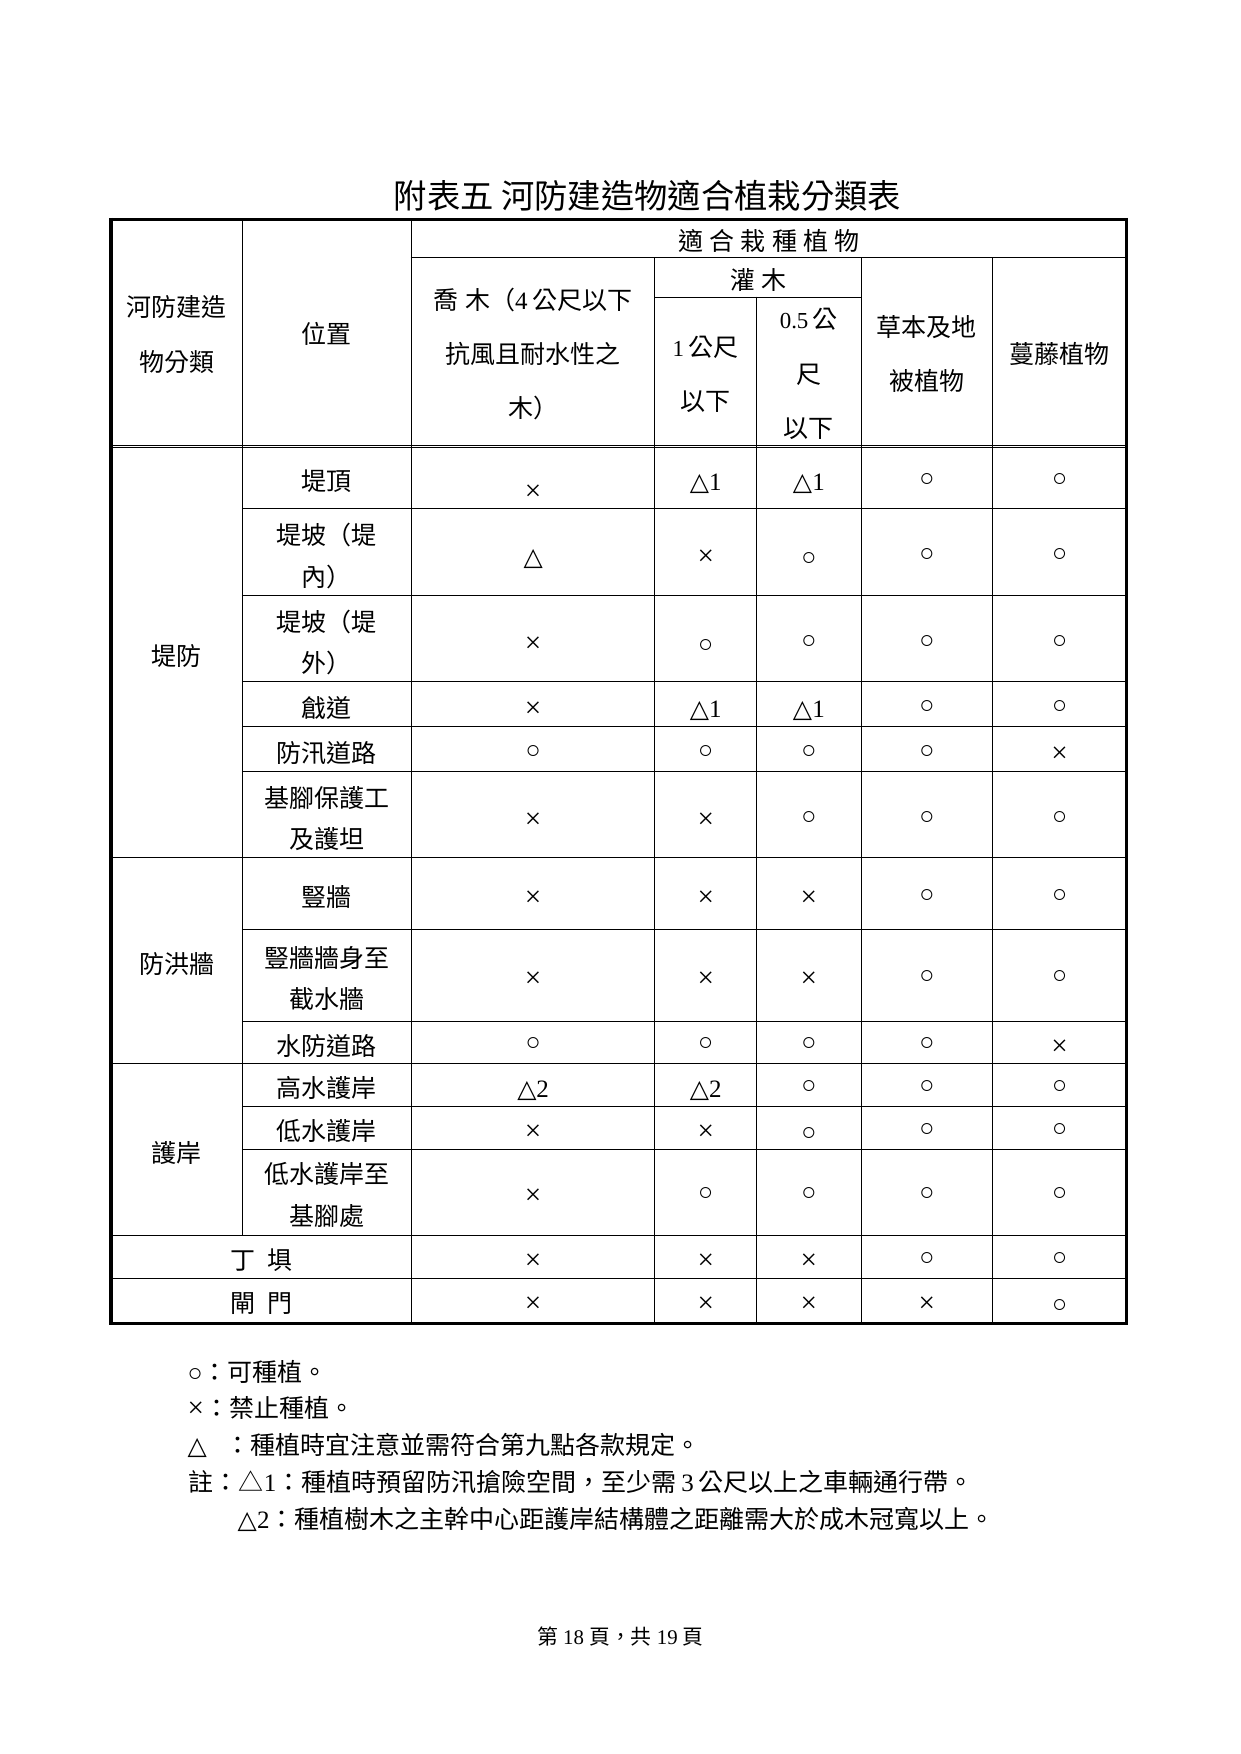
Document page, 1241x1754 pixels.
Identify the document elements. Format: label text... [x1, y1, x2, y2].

table_cell × [993, 727, 1125, 771]
list ：種植時宜注意並需符合第九點各款規定。 [187, 1425, 1053, 1461]
table_cell 0.5公尺 以下 [757, 298, 861, 445]
table_cell 防汛道路 [243, 727, 411, 771]
table_cell ○ [862, 727, 992, 771]
table_cell ○ [757, 1107, 861, 1149]
table_cell 豎牆牆身至截水牆 [243, 930, 411, 1021]
text 附表五 河防建造物適合植栽分類表 [187, 170, 1053, 218]
table_cell △2 [655, 1064, 756, 1106]
table_cell 灌 木 [655, 258, 861, 297]
table_cell ○ [862, 772, 992, 857]
table_cell ○ [757, 596, 861, 681]
table_cell 蔓藤植物 [993, 258, 1125, 445]
table_cell × [757, 1236, 861, 1278]
table_cell × [412, 858, 654, 929]
table_header 適 合 栽 種 植 物 [412, 221, 1125, 257]
table_cell ○ [757, 509, 861, 595]
table_cell ○ [993, 509, 1125, 595]
table_cell 防洪牆 [113, 858, 242, 1063]
table_cell ○ [993, 596, 1125, 681]
table_cell ○ [993, 1150, 1125, 1235]
text ○：可種植。 [187, 1353, 1053, 1389]
table_cell ○ [993, 1107, 1125, 1149]
table_cell ○ [862, 1107, 992, 1149]
table_cell × [412, 682, 654, 726]
table_cell ○ [655, 727, 756, 771]
table_cell ○ [757, 1150, 861, 1235]
table_cell × [655, 1236, 756, 1278]
table_cell 閘 門 [113, 1279, 411, 1322]
table_cell ○ [862, 858, 992, 929]
table_cell ○ [412, 1022, 654, 1063]
table_cell × [655, 930, 756, 1021]
table_cell × [412, 1107, 654, 1149]
table_cell ○ [993, 1236, 1125, 1278]
table_cell × [412, 448, 654, 508]
table_cell × [655, 858, 756, 929]
table_cell × [655, 509, 756, 595]
table_cell ○ [993, 1279, 1125, 1322]
table_cell ○ [862, 509, 992, 595]
table_cell 堤坡（堤外） [243, 596, 411, 681]
table_header 河防建造物分類 [113, 221, 242, 445]
table_cell 1公尺以下 [655, 298, 756, 445]
table_cell 低水護岸至基腳處 [243, 1150, 411, 1235]
table_cell × [655, 1279, 756, 1322]
table_cell 丁 埧 [113, 1236, 411, 1278]
table_cell × [757, 858, 861, 929]
table_cell × [993, 1022, 1125, 1063]
table_cell ○ [993, 930, 1125, 1021]
table_cell 堤頂 [243, 448, 411, 508]
table_cell △2 [412, 1064, 654, 1106]
table_cell 堤防 [113, 448, 242, 857]
table_cell × [757, 1279, 861, 1322]
table_cell ○ [993, 448, 1125, 508]
table_cell 豎牆 [243, 858, 411, 929]
table_cell ○ [862, 1150, 992, 1235]
table_cell ○ [757, 727, 861, 771]
table_cell 水防道路 [243, 1022, 411, 1063]
table_cell ○ [862, 1022, 992, 1063]
table_cell × [757, 930, 861, 1021]
table_cell 戧道 [243, 682, 411, 726]
table_cell ○ [655, 1022, 756, 1063]
table_cell △1 [655, 682, 756, 726]
table_cell × [412, 930, 654, 1021]
table_cell × [412, 596, 654, 681]
table_cell ○ [993, 682, 1125, 726]
text 註：△1：種植時預留防汛搶險空間，至少需3公尺以上之車輛通行帶。 [188, 1461, 1053, 1499]
table_cell × [655, 772, 756, 857]
table_cell ○ [993, 858, 1125, 929]
table_cell ○ [862, 596, 992, 681]
table_cell ○ [862, 448, 992, 508]
table_cell △1 [655, 448, 756, 508]
table_cell ○ [412, 727, 654, 771]
text ×：禁止種植。 [187, 1389, 1053, 1425]
table_cell ○ [655, 596, 756, 681]
table_cell ○ [757, 1064, 861, 1106]
table_cell 堤坡（堤內） [243, 509, 411, 595]
table_cell △1 [757, 682, 861, 726]
table_cell ○ [862, 1236, 992, 1278]
table_cell 護岸 [113, 1064, 242, 1235]
text △2：種植樹木之主幹中心距護岸結構體之距離需大於成木冠寬以上。 [187, 1499, 1053, 1536]
table_cell △ [412, 509, 654, 595]
table_cell 草本及地被植物 [862, 258, 992, 445]
table_cell ○ [757, 772, 861, 857]
table_cell ○ [757, 1022, 861, 1063]
table_cell ○ [655, 1150, 756, 1235]
table_cell 低水護岸 [243, 1107, 411, 1149]
table_cell × [412, 1279, 654, 1322]
table_cell ○ [862, 682, 992, 726]
table_cell × [862, 1279, 992, 1322]
table_cell ○ [862, 1064, 992, 1106]
table_cell ○ [993, 772, 1125, 857]
table_cell 喬 木（4公尺以下 抗風且耐水性之木） [412, 258, 654, 445]
table_cell 基腳保護工及護坦 [243, 772, 411, 857]
table_cell × [655, 1107, 756, 1149]
table_cell × [412, 772, 654, 857]
table_cell △1 [757, 448, 861, 508]
table_header 位置 [243, 221, 411, 445]
table_cell × [412, 1150, 654, 1235]
table_cell ○ [993, 1064, 1125, 1106]
table_cell ○ [862, 930, 992, 1021]
table_cell × [412, 1236, 654, 1278]
table_cell 高水護岸 [243, 1064, 411, 1106]
